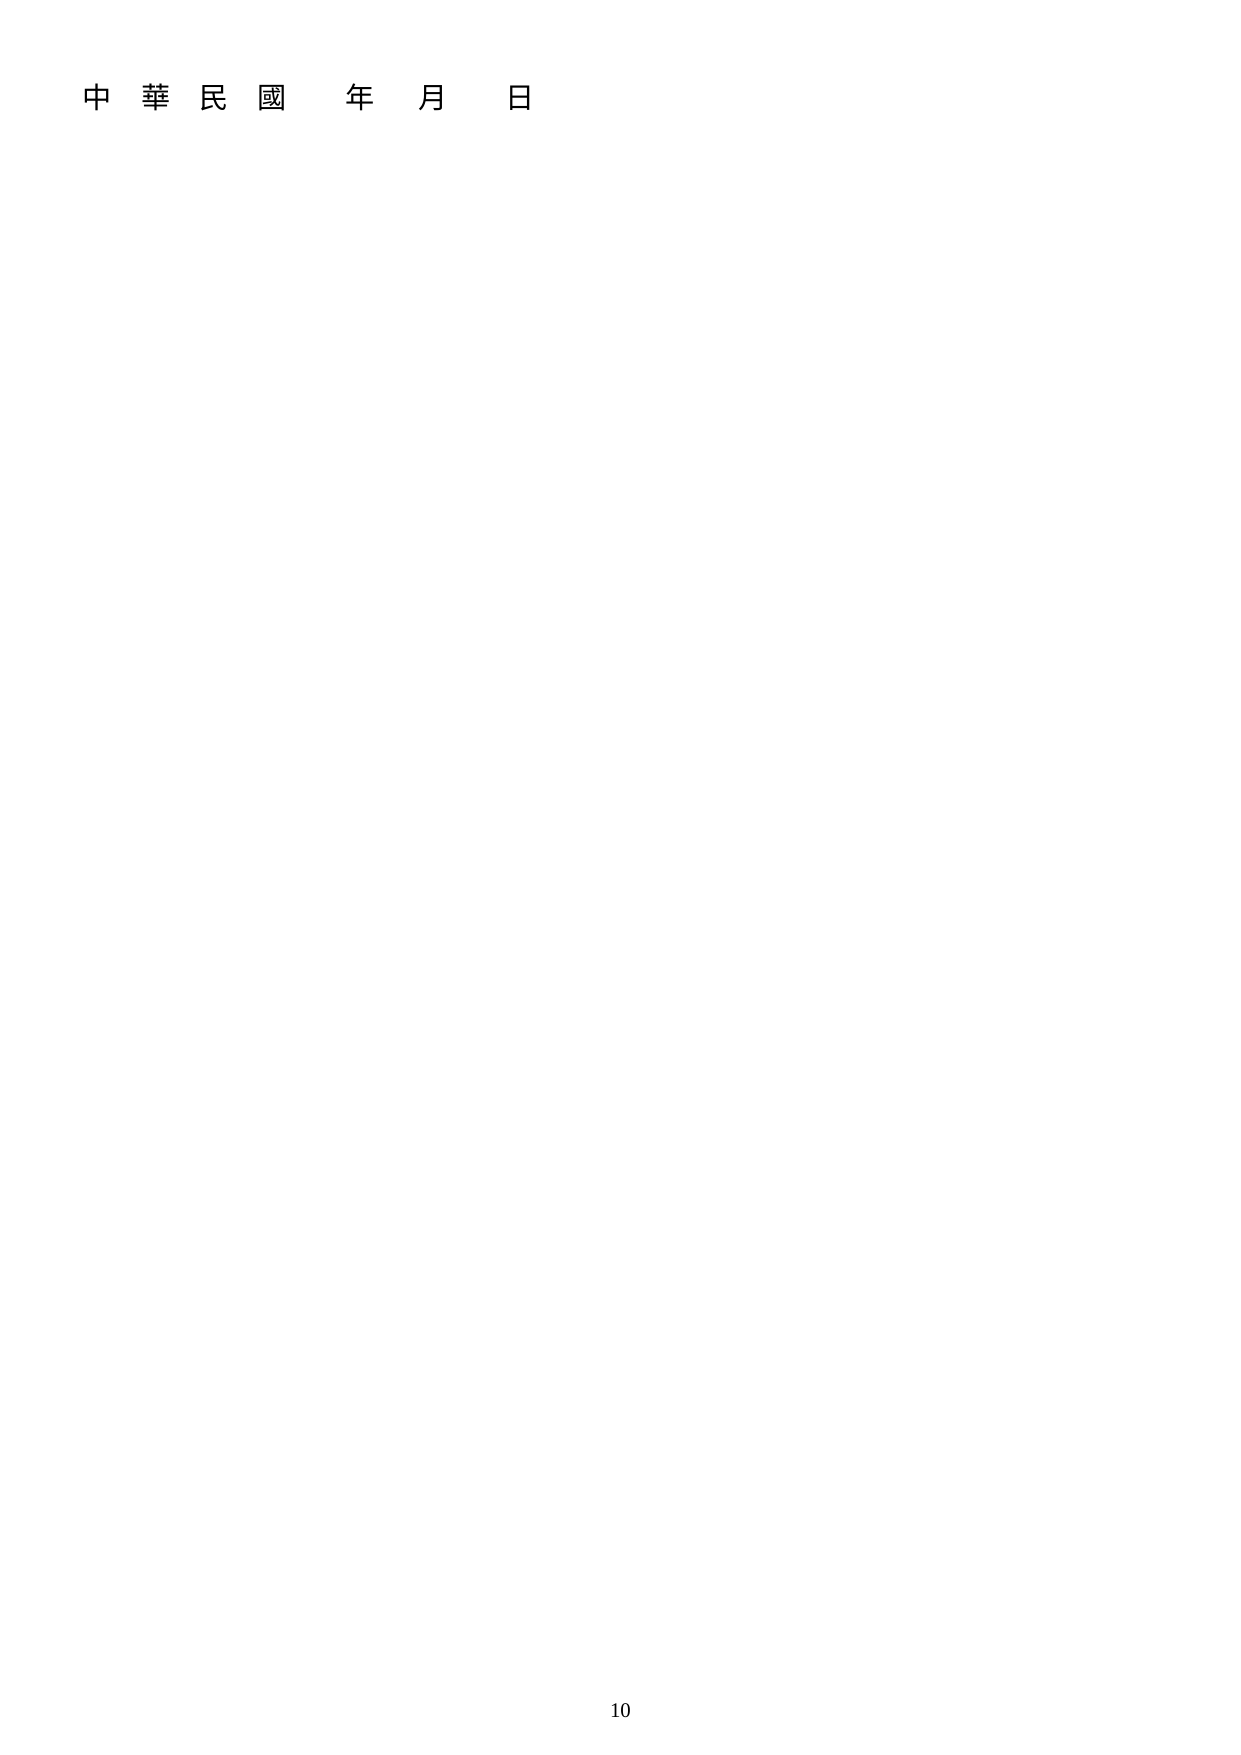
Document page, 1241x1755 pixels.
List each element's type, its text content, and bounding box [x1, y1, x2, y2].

text 中 華 民 國 年 月 日 [83, 89, 1158, 114]
